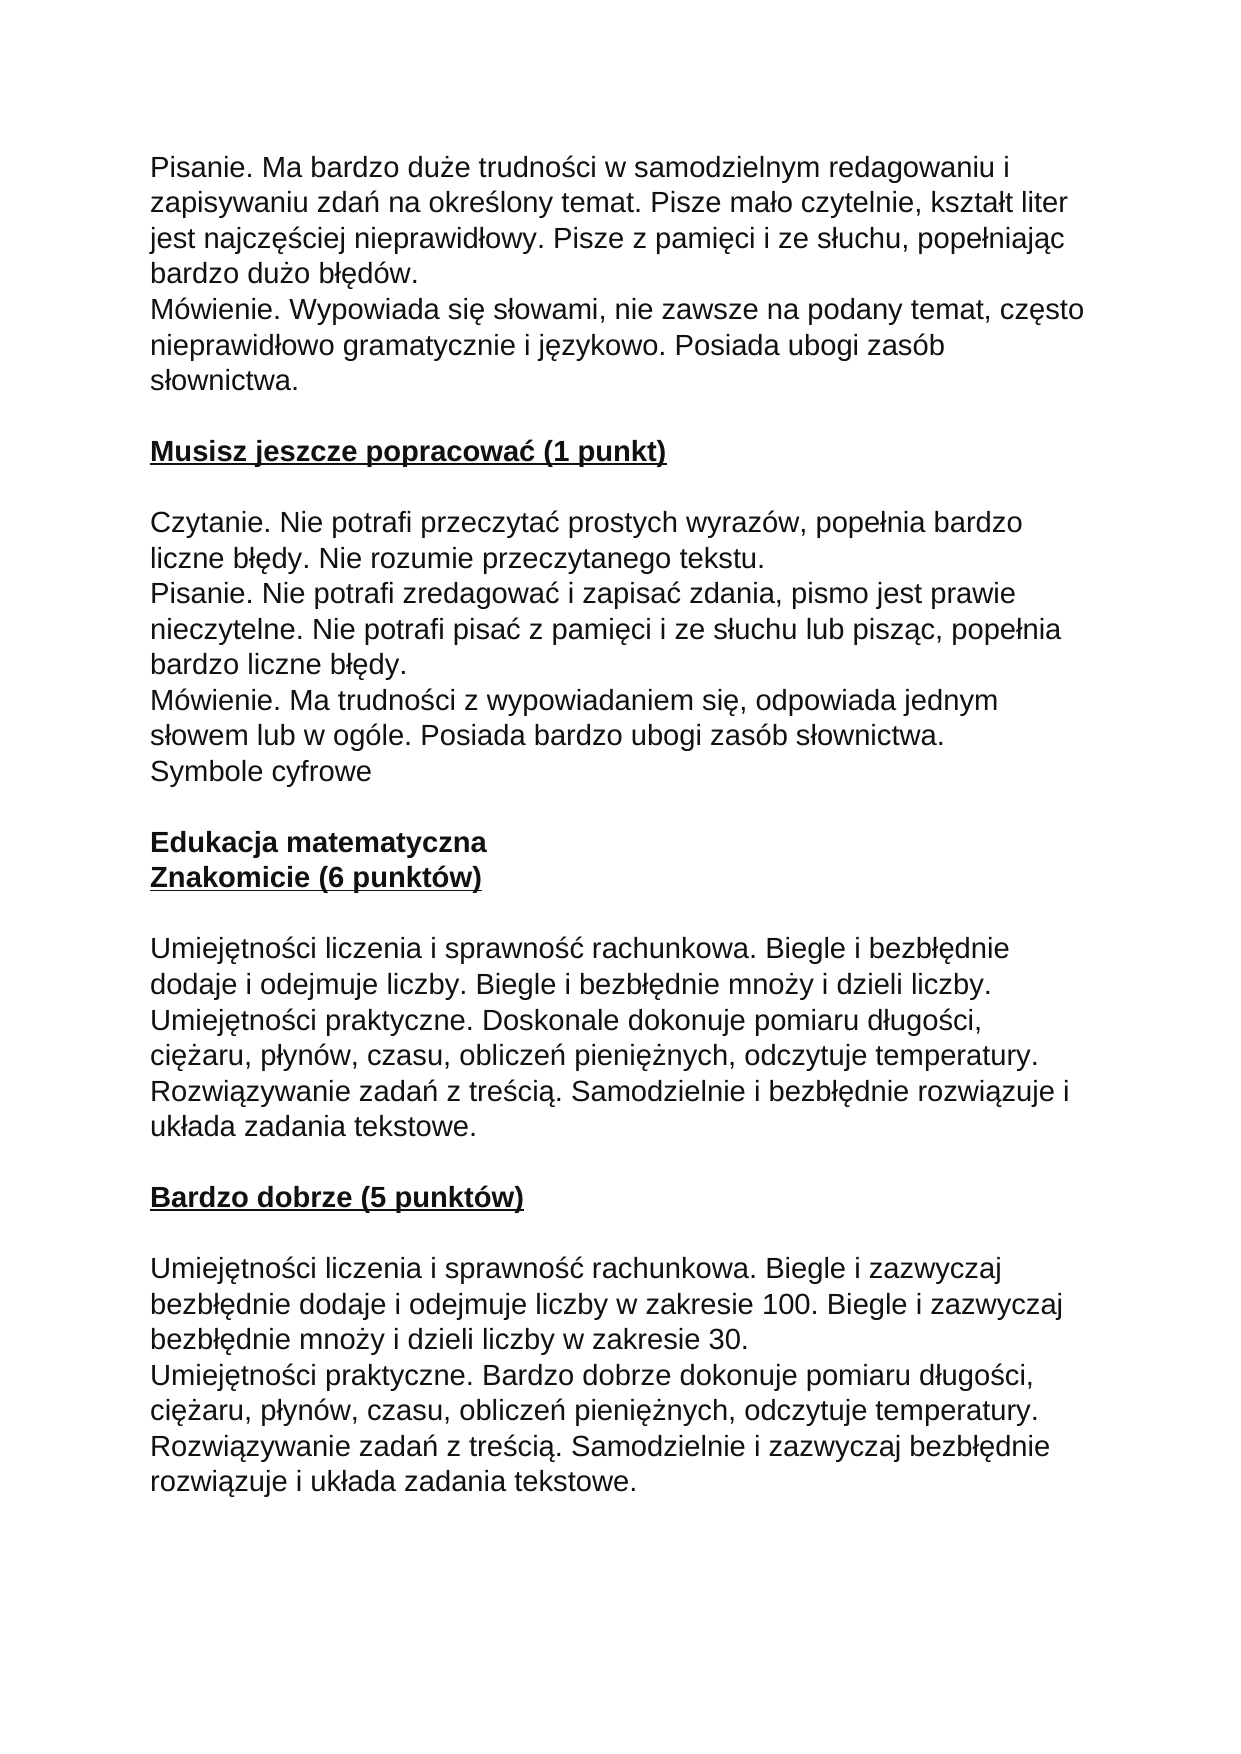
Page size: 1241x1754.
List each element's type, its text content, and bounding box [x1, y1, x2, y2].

text Umiejętności liczenia i sprawność rachunkowa. Biegle i bezbłędnie dodaje i odejmuje liczby. Biegle i bezbłędnie mnoży i dzieli liczby. [150, 931, 1090, 1001]
text Bardzo dobrze (5 punktów) [150, 1180, 1090, 1249]
text Mówienie. Wypowiada się słowami, nie zawsze na podany temat, często nieprawidłowo gramatycznie i językowo. Posiada ubogi zasób słownictwa. [150, 292, 1090, 397]
text Mówienie. Ma trudności z wypowiadaniem się, odpowiada jednym słowem lub w ogóle. Posiada bardzo ubogi zasób słownictwa. [150, 683, 1090, 752]
text Rozwiązywanie zadań z treścią. Samodzielnie i bezbłędnie rozwiązuje i układa zadania tekstowe. [150, 1073, 1090, 1143]
text Umiejętności praktyczne. Bardzo dobrze dokonuje pomiaru długości, ciężaru, płynów, czasu, obliczeń pieniężnych, odczytuje temperatury. [150, 1358, 1090, 1427]
text Umiejętności liczenia i sprawność rachunkowa. Biegle i zazwyczaj bezbłędnie dodaje i odejmuje liczby w zakresie 100. Biegle i zazwyczaj bezbłędnie mnoży i dzieli liczby w zakresie 30. [150, 1251, 1090, 1356]
text Czytanie. Nie potrafi przeczytać prostych wyrazów, popełnia bardzo liczne błędy. Nie rozumie przeczytanego tekstu. [150, 505, 1090, 574]
text Pisanie. Nie potrafi zredagować i zapisać zdania, pismo jest prawie nieczytelne. Nie potrafi pisać z pamięci i ze słuchu lub pisząc, popełnia bardzo liczne błędy. [150, 576, 1090, 681]
text Znakomicie (6 punktów) [150, 860, 1090, 929]
text Edukacja matematyczna [150, 825, 1090, 858]
text Pisanie. Ma bardzo duże trudności w samodzielnym redagowaniu i zapisywaniu zdań na określony temat. Pisze mało czytelnie, kształt liter jest najczęściej nieprawidłowy. Pisze z pamięci i ze słuchu, popełniając bardzo dużo błędów. [150, 150, 1090, 290]
text Umiejętności praktyczne. Doskonale dokonuje pomiaru długości, ciężaru, płynów, czasu, obliczeń pieniężnych, odczytuje temperatury. [150, 1002, 1090, 1072]
text Symbole cyfrowe [150, 754, 1090, 823]
text Musisz jeszcze popracować (1 punkt) [150, 434, 1090, 503]
text Rozwiązywanie zadań z treścią. Samodzielnie i zazwyczaj bezbłędnie rozwiązuje i układa zadania tekstowe. [150, 1429, 1090, 1498]
